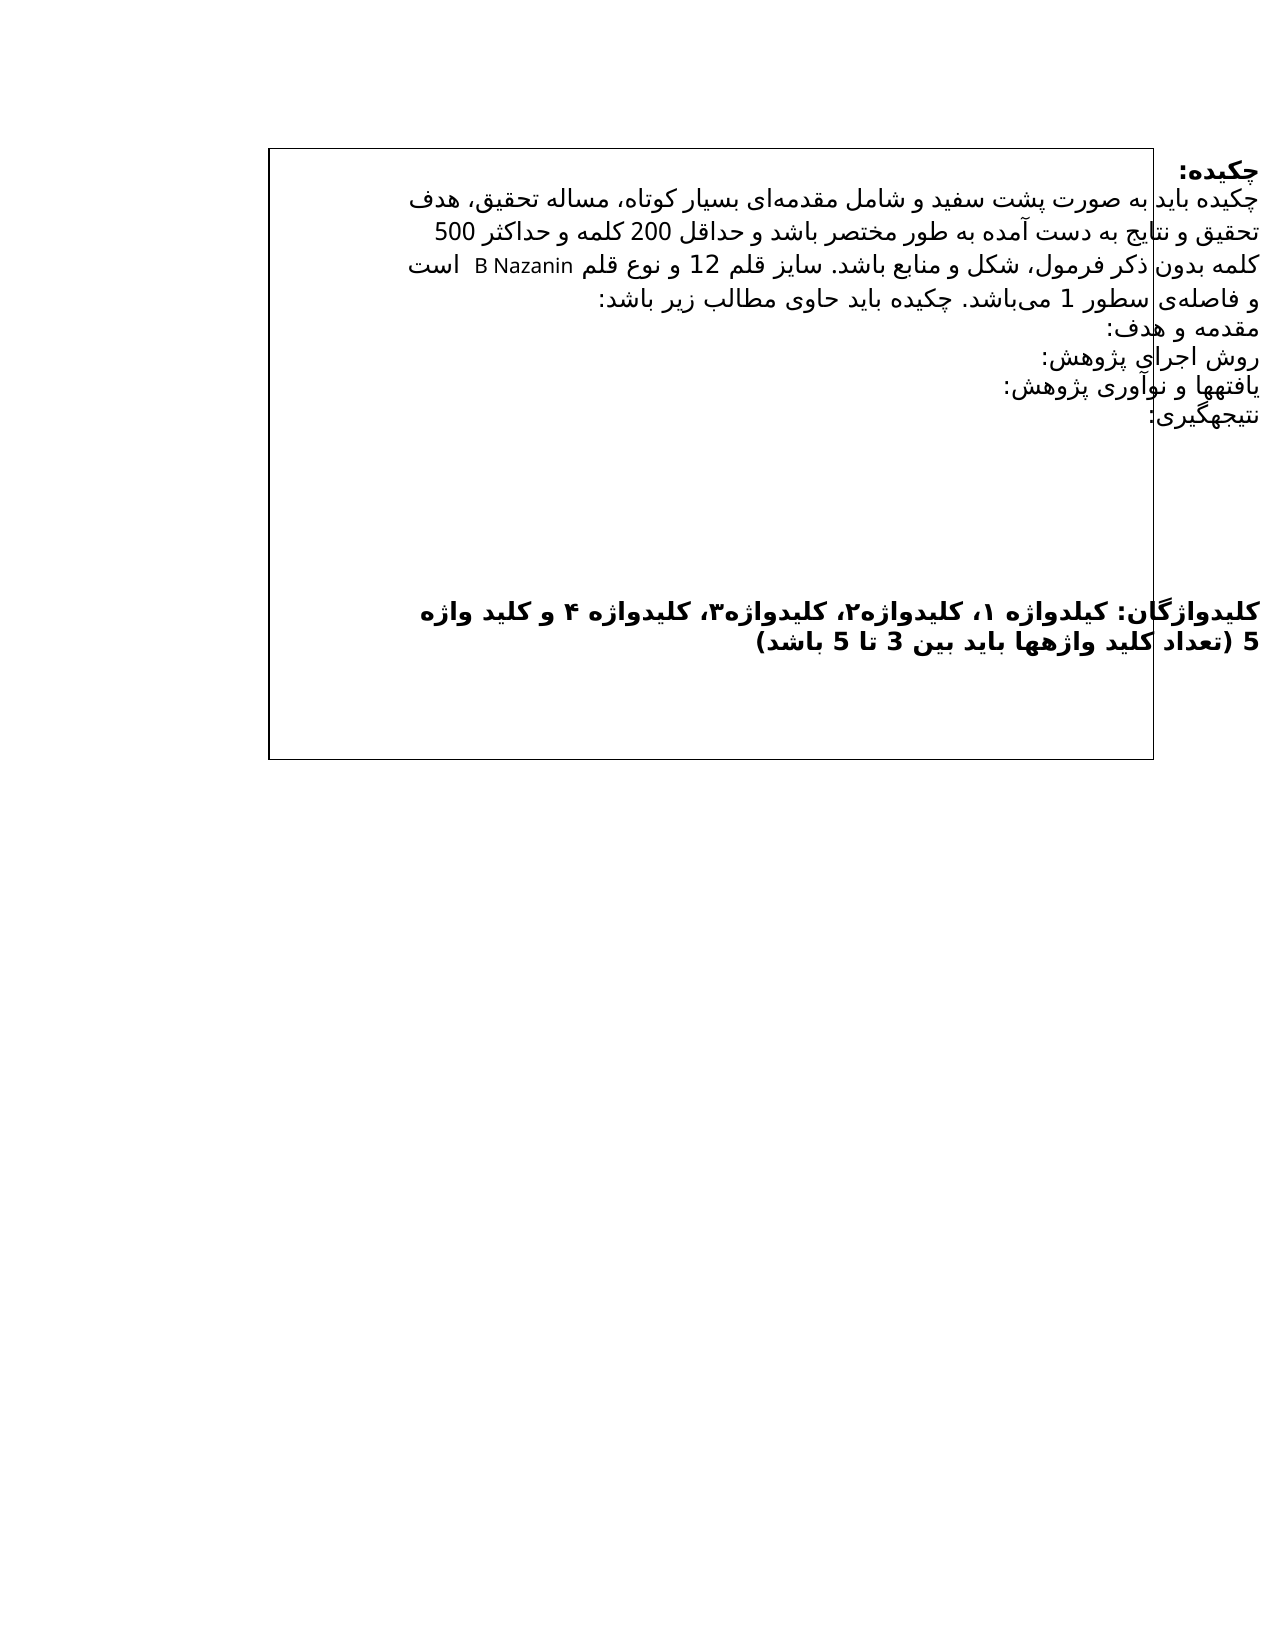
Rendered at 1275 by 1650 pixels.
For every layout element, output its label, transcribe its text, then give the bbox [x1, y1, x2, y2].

text روش اجرای پژوهش: [405, 342, 1260, 371]
text چکیده: [405, 156, 1260, 185]
text چکيده باید به صورت پشت سفید و شامل مقدمه‌ای بسیار کوتاه، مساله تحقیق، هدف تحقيق و نتايج به دست آمده به طور مختصر باشد و حداقل 200 کلمه و حداکثر 500 کلمه بدون ذکر فرمول، شکل و منابع باشد. سایز قلم 12 و نوع قلم B Nazanin است و فاصله‌ی سطور 1 می‌باشد. چکیده باید حاوی مطالب زیر باشد: [405, 185, 1260, 313]
text نتیجه‏گیری: [405, 401, 1260, 430]
text کلیدواژگان: کیلدواژه ۱، کلیدواژه۲، کلیدواژه۳، کلیدواژه ۴ و کلید واژه 5 (تعداد کلید واژه‏ها باید بین 3 تا 5 باشد) [405, 597, 1260, 656]
text مقدمه و هدف: [405, 313, 1260, 342]
text یافته‏ها و نوآوری پژوهش: [405, 371, 1260, 401]
